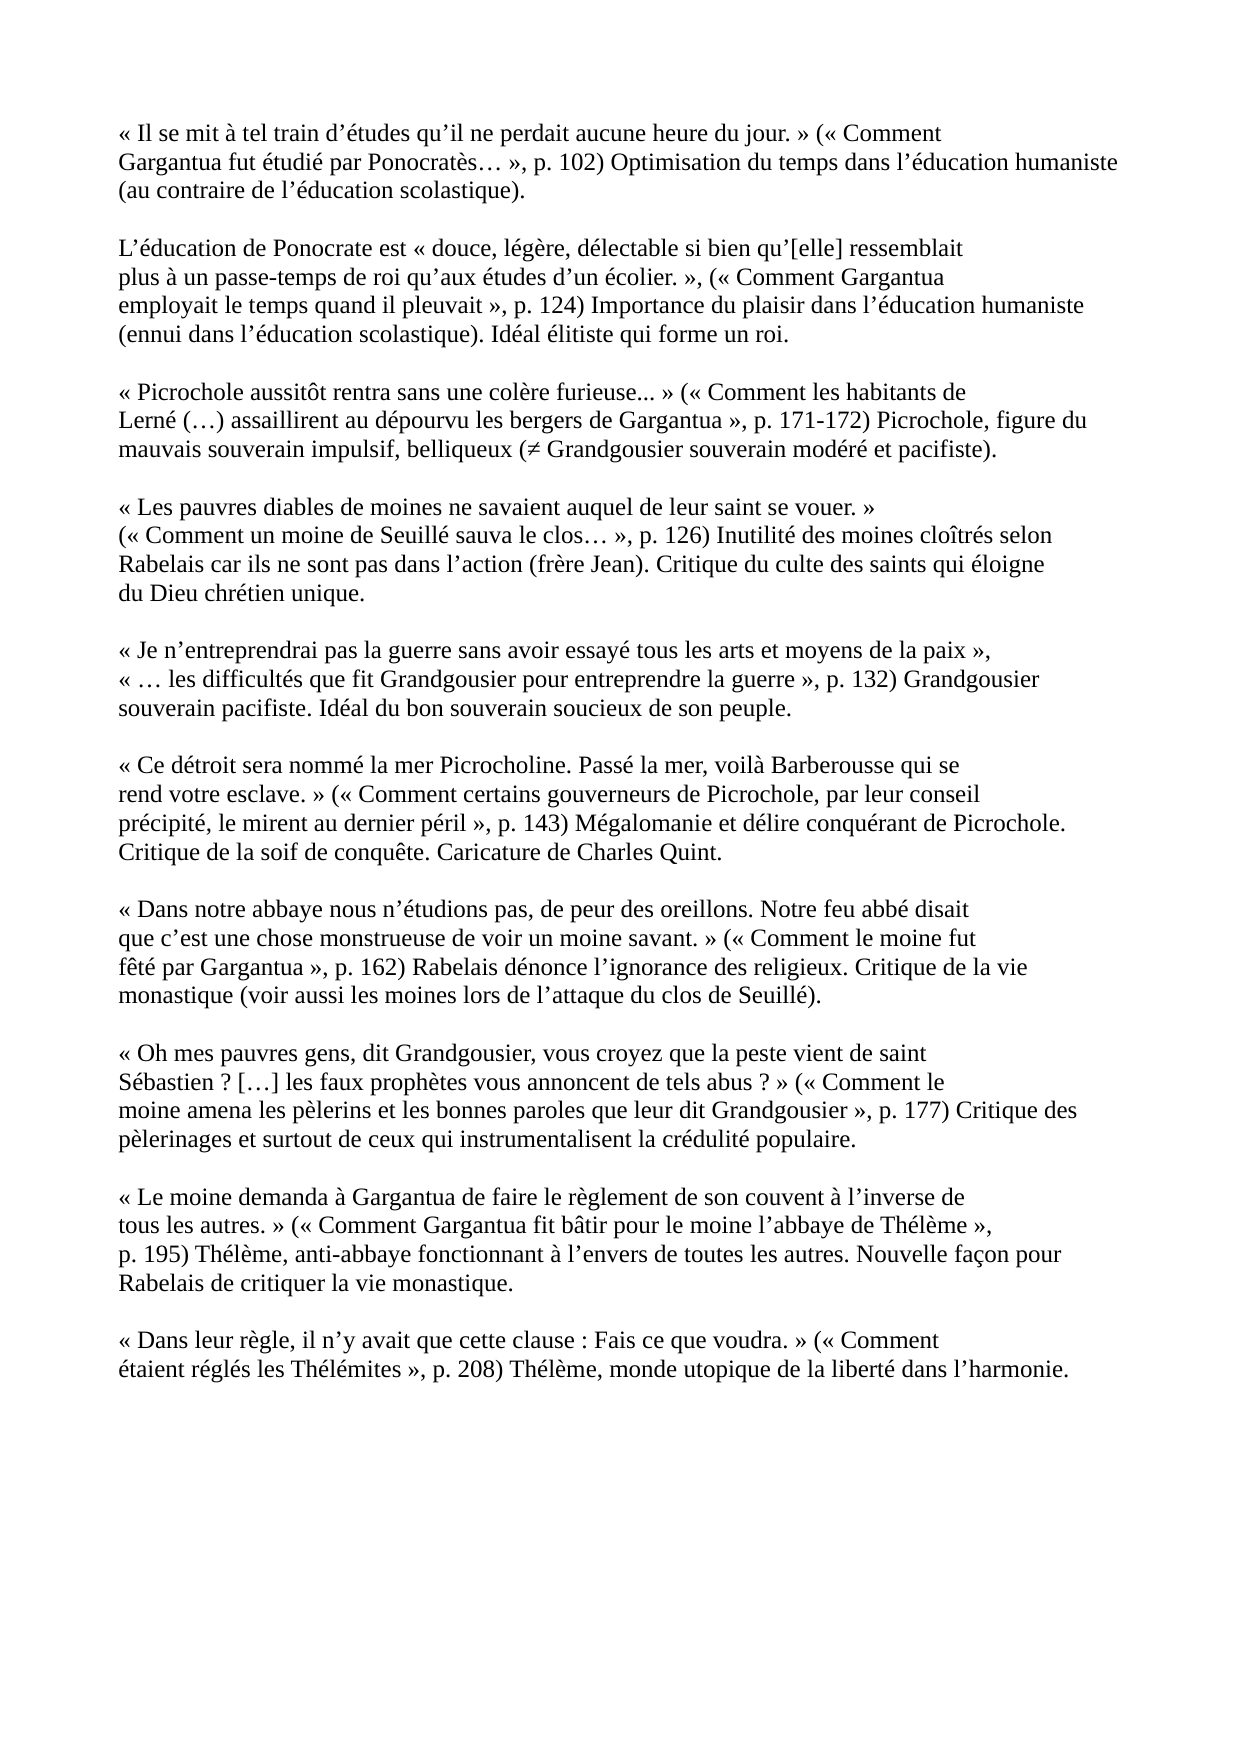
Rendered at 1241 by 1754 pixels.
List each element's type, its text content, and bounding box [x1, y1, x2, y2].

text moine amena les pèlerins et les bonnes paroles que leur dit Grandgousier », p. 177) Critique des pèlerinages et surtout de ceux qui instrumentalisent la crédulité populaire. [118, 1096, 1122, 1153]
text « Le moine demanda à Gargantua de faire le règlement de son couvent à l’inverse de [118, 1182, 1122, 1211]
text tous les autres. » (« Comment Gargantua fit bâtir pour le moine l’abbaye de Thélème », [118, 1211, 1122, 1239]
text « Dans leur règle, il n’y avait que cette clause : Fais ce que voudra. » (« Comment [118, 1326, 1122, 1354]
text « Il se mit à tel train d’études qu’il ne perdait aucune heure du jour. » (« Comment [118, 118, 1122, 147]
text « Les pauvres diables de moines ne savaient auquel de leur saint se vouer. » [118, 492, 1122, 521]
text (« Comment un moine de Seuillé sauva le clos… », p. 126) Inutilité des moines cloîtrés selon Rabelais car ils ne sont pas dans l’action (frère Jean). Critique du culte des saints qui éloigne [118, 521, 1122, 578]
text rend votre esclave. » (« Comment certains gouverneurs de Picrochole, par leur conseil [118, 779, 1122, 808]
text du Dieu chrétien unique. [118, 578, 1122, 607]
text plus à un passe-temps de roi qu’aux études d’un écolier. », (« Comment Gargantua [118, 262, 1122, 291]
text Sébastien ? […] les faux prophètes vous annoncent de tels abus ? » (« Comment le [118, 1067, 1122, 1096]
text « … les difficultés que fit Grandgousier pour entreprendre la guerre », p. 132) Grandgousier souverain pacifiste. Idéal du bon souverain soucieux de son peuple. [118, 664, 1122, 722]
text « Picrochole aussitôt rentra sans une colère furieuse... » (« Comment les habitants de [118, 377, 1122, 406]
text que c’est une chose monstrueuse de voir un moine savant. » (« Comment le moine fut [118, 923, 1122, 952]
text fêté par Gargantua », p. 162) Rabelais dénonce l’ignorance des religieux. Critique de la vie monastique (voir aussi les moines lors de l’attaque du clos de Seuillé). [118, 952, 1122, 1009]
text L’éducation de Ponocrate est « douce, légère, délectable si bien qu’[elle] ressemblait [118, 233, 1122, 262]
text p. 195) Thélème, anti-abbaye fonctionnant à l’envers de toutes les autres. Nouvelle façon pour Rabelais de critiquer la vie monastique. [118, 1239, 1122, 1297]
text « Ce détroit sera nommé la mer Picrocholine. Passé la mer, voilà Barberousse qui se [118, 751, 1122, 779]
text étaient réglés les Thélémites », p. 208) Thélème, monde utopique de la liberté dans l’harmonie. [118, 1354, 1122, 1383]
text « Dans notre abbaye nous n’étudions pas, de peur des oreillons. Notre feu abbé disait [118, 894, 1122, 923]
text « Je n’entreprendrai pas la guerre sans avoir essayé tous les arts et moyens de la paix », [118, 636, 1122, 664]
text Gargantua fut étudié par Ponocratès… », p. 102) Optimisation du temps dans l’éducation humaniste (au contraire de l’éducation scolastique). [118, 147, 1122, 204]
text précipité, le mirent au dernier péril », p. 143) Mégalomanie et délire conquérant de Picrochole. Critique de la soif de conquête. Caricature de Charles Quint. [118, 808, 1122, 866]
text Lerné (…) assaillirent au dépourvu les bergers de Gargantua », p. 171-172) Picrochole, figure du mauvais souverain impulsif, belliqueux (≠ Grandgousier souverain modéré et pacifiste). [118, 406, 1122, 463]
text « Oh mes pauvres gens, dit Grandgousier, vous croyez que la peste vient de saint [118, 1038, 1122, 1067]
text employait le temps quand il pleuvait », p. 124) Importance du plaisir dans l’éducation humaniste (ennui dans l’éducation scolastique). Idéal élitiste qui forme un roi. [118, 291, 1122, 348]
